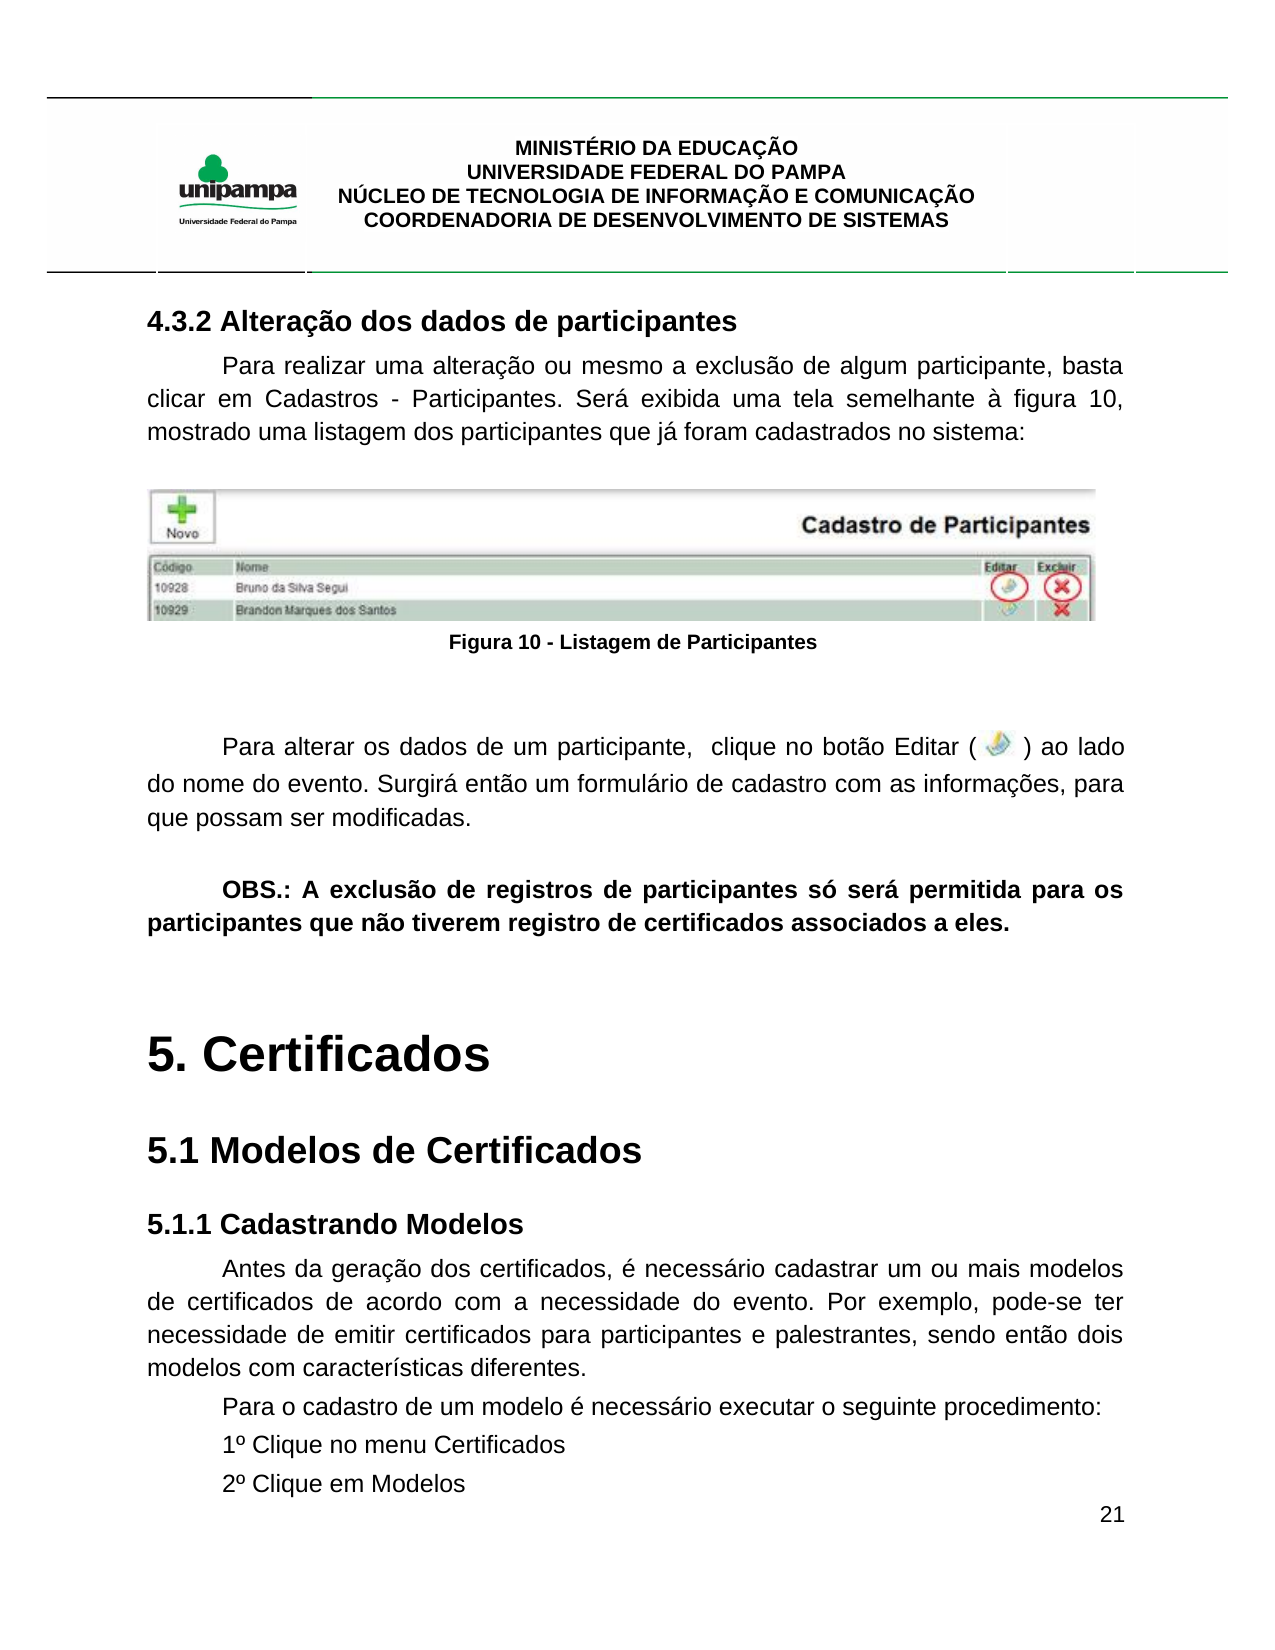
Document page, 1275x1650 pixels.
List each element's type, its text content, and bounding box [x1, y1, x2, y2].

picture [1008, 125, 1134, 273]
subtitle 4.3.2 Alteração dos dados de participantes [147, 304, 1125, 337]
subtitle 5. Certificados [147, 1024, 1125, 1082]
text 1º Clique no menu Certificados [147, 1431, 1125, 1459]
picture [307, 125, 1006, 273]
text Para realizar uma alteração ou mesmo a exclusão de algum participante, basta clicar em Cadastros - Participantes. Será exibida uma tela semelhante à figura 10, mostrado uma listagem dos participantes que já foram cadastrados no sistema: [147, 351, 1125, 446]
text Figura 10 - Listagem de Participantes [147, 630, 1125, 654]
subtitle 5.1 Modelos de Certificados [147, 1128, 1125, 1171]
picture [146, 489, 1096, 621]
picture [978, 730, 1024, 766]
subtitle 5.1.1 Cadastrando Modelos [147, 1207, 1125, 1240]
text OBS.: A exclusão de registros de participantes só será permitida para os participantes que não tiverem registro de certificados associados a eles. [147, 875, 1125, 937]
text Para alterar os dados de um participante, clique no botão Editar () ao lado do nome do evento. Surgirá então um formulário de cadastro com as informações, para que possam ser modificadas. [147, 730, 1125, 831]
text 2º Clique em Modelos [147, 1469, 1125, 1498]
picture [158, 125, 306, 273]
text Para o cadastro de um modelo é necessário executar o seguinte procedimento: [147, 1392, 1125, 1420]
text Antes da geração dos certificados, é necessário cadastrar um ou mais modelos de certificados de acordo com a necessidade do evento. Por exemplo, pode-se ter necessidade de emitir certificados para participantes e palestrantes, sendo então dois modelos com características diferentes. [147, 1253, 1125, 1381]
picture [46, 97, 1228, 273]
